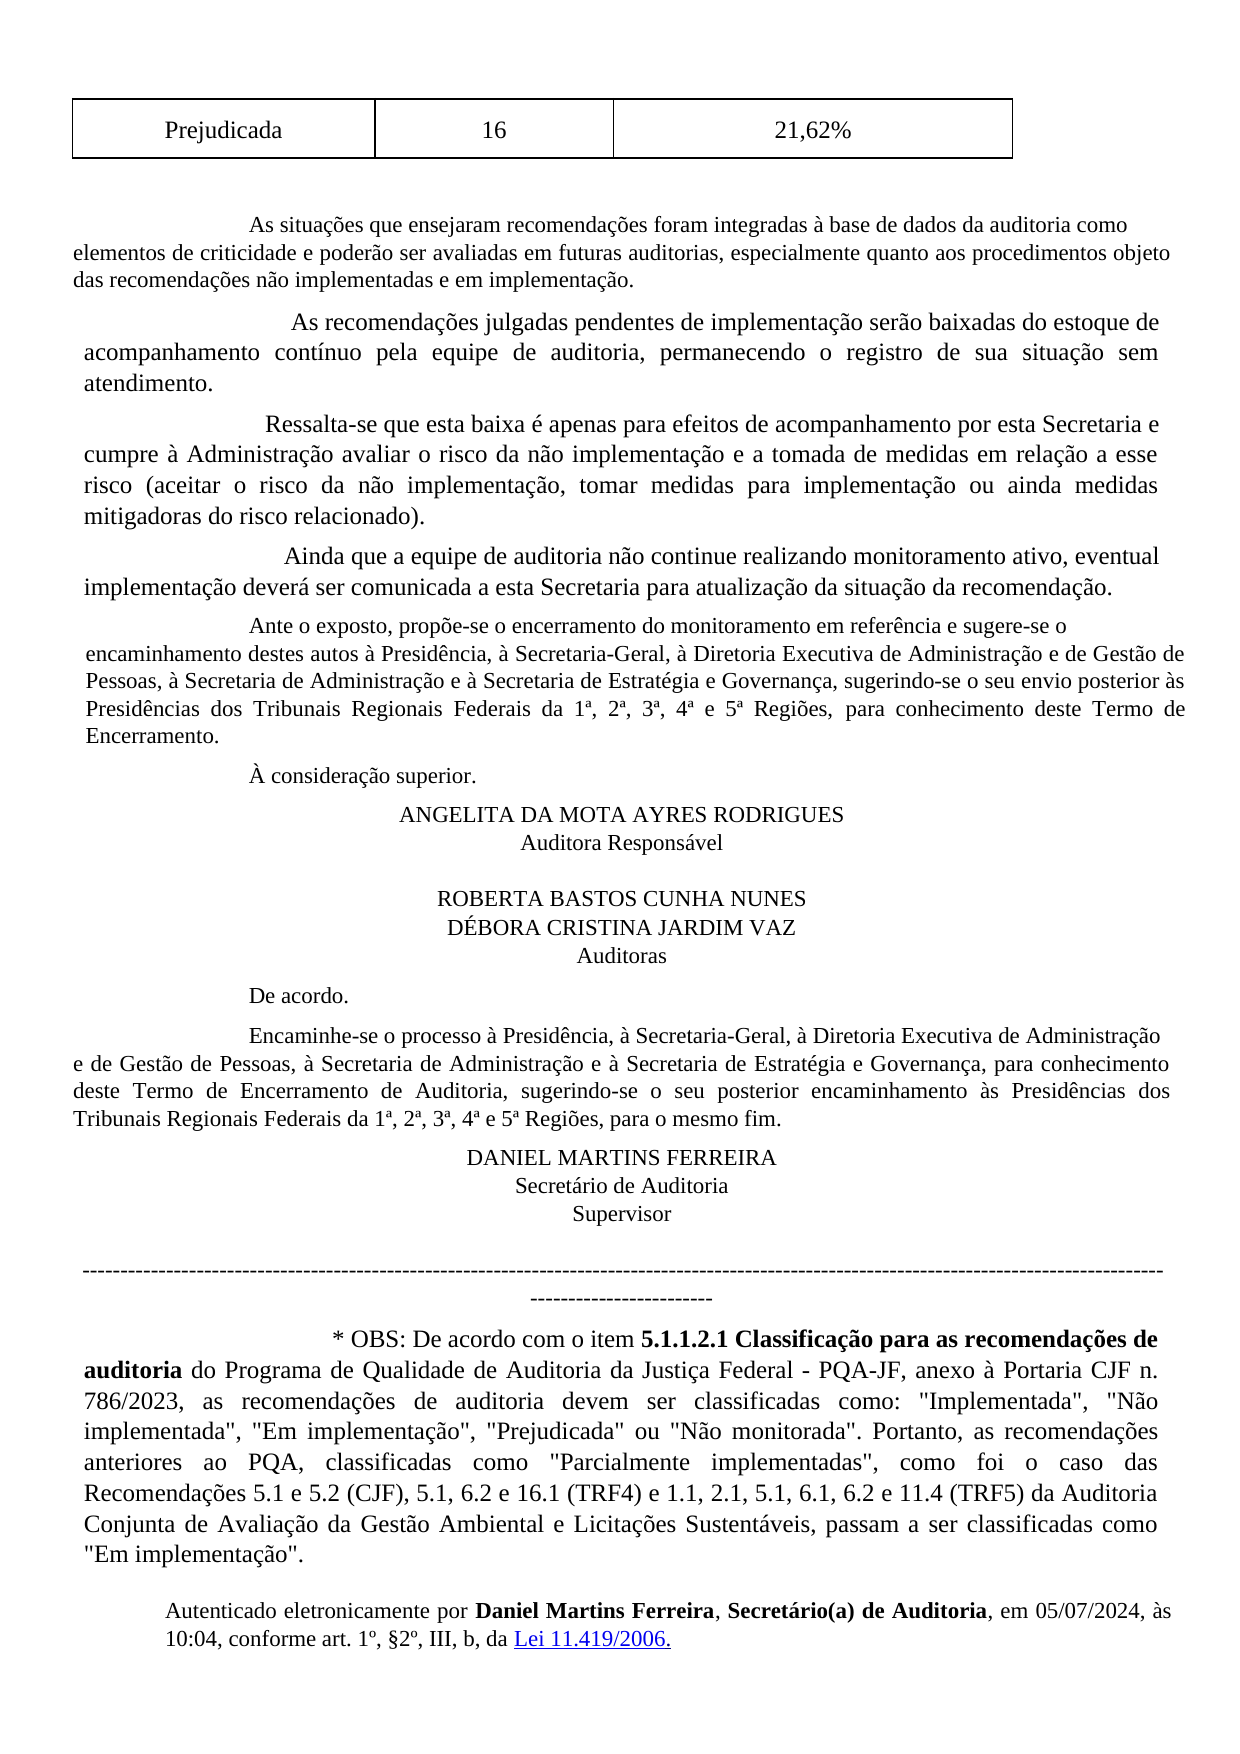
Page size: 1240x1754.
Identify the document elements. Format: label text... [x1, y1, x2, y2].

text auditoria do Programa de Qualidade de Auditoria da Justiça Federal - PQA-JF, anexo à Portaria CJF n. 786/2023, as recomendações de auditoria devem ser classificadas como: "Implementada", "Não implementada", "Em implementação", "Prejudicada" ou "Não monitorada". Portanto, as recomendações anteriores ao PQA, classificadas como "Parcialmente implementadas", como foi o caso das Recomendações 5.1 e 5.2 (CJF), 5.1, 6.2 e 16.1 (TRF4) e 1.1, 2.1, 5.1, 6.1, 6.2 e 11.4 (TRF5) da Auditoria Conjunta de Avaliação da Gestão Ambiental e Licitações Sustentáveis, passam a ser classificadas como "Em implementação". [84, 1355, 1159, 1568]
text As situações que ensejaram recomendações foram integradas à base de dados da auditoria como [248, 211, 1172, 237]
text implementação deverá ser comunicada a esta Secretaria para atualização da situação da recomendação. [84, 572, 1159, 601]
text Autenticado eletronicamente por Daniel Martins Ferreira, Secretário(a) de Auditoria, em 05/07/2024, às 10:04, conforme art. 1º, §2º, III, b, da Lei 11.419/2006. [165, 1597, 1172, 1651]
text encaminhamento destes autos à Presidência, à Secretaria-Geral, à Diretoria Executiva de Administração e de Gestão de Pessoas, à Secretaria de Administração e à Secretaria de Estratégia e Governança, sugerindo-se o seu envio posterior às Presidências dos Tribunais Regionais Federais da 1ª, 2ª, 3ª, 4ª e 5ª Regiões, para conhecimento deste Termo de Encerramento. [85, 640, 1186, 748]
text Ante o exposto, propõe-se o encerramento do monitoramento em referência e sugere-se o [248, 612, 1190, 638]
text cumpre à Administração avaliar o risco da não implementação e a tomada de medidas em relação a esse risco (aceitar o risco da não implementação, tomar medidas para implementação ou ainda medidas mitigadoras do risco relacionado). [84, 439, 1159, 529]
text ANGELITA DA MOTA AYRES RODRIGUES [53, 801, 1190, 827]
text ---------------------------------------------------------------------------------------------------------------------------------------------- [82, 1256, 1172, 1282]
text As recomendações julgadas pendentes de implementação serão baixadas do estoque de [50, 307, 1159, 335]
text Auditora Responsável [53, 829, 1190, 856]
text ------------------------ [53, 1284, 1190, 1310]
text DANIEL MARTINS FERREIRA [53, 1143, 1190, 1170]
table_cell 16 [376, 100, 613, 157]
text acompanhamento contínuo pela equipe de auditoria, permanecendo o registro de sua situação sem atendimento. [84, 337, 1159, 397]
text * OBS: De acordo com o item 5.1.1.2.1 Classificação para as recomendações de [50, 1324, 1158, 1353]
text Auditoras [53, 942, 1190, 968]
text ROBERTA BASTOS CUNHA NUNES [53, 886, 1190, 912]
text Supervisor [53, 1200, 1190, 1226]
text Ainda que a equipe de auditoria não continue realizando monitoramento ativo, eventual [50, 541, 1159, 570]
text DÉBORA CRISTINA JARDIM VAZ [53, 914, 1190, 940]
text Secretário de Auditoria [53, 1172, 1190, 1198]
text elementos de criticidade e poderão ser avaliadas em futuras auditorias, especialmente quanto aos procedimentos objeto das recomendações não implementadas e em implementação. [73, 239, 1172, 293]
table_cell Prejudicada [73, 100, 374, 157]
text Ressalta-se que esta baixa é apenas para efeitos de acompanhamento por esta Secretaria e [50, 409, 1159, 437]
table_cell 21,62% [614, 100, 1012, 157]
text De acordo. [248, 982, 1172, 1008]
text À consideração superior. [248, 762, 1172, 789]
text Encaminhe-se o processo à Presidência, à Secretaria-Geral, à Diretoria Executiva de Administração [248, 1022, 1172, 1048]
text e de Gestão de Pessoas, à Secretaria de Administração e à Secretaria de Estratégia e Governança, para conhecimento deste Termo de Encerramento de Auditoria, sugerindo-se o seu posterior encaminhamento às Presidências dos Tribunais Regionais Federais da 1ª, 2ª, 3ª, 4ª e 5ª Regiões, para o mesmo fim. [73, 1050, 1172, 1131]
